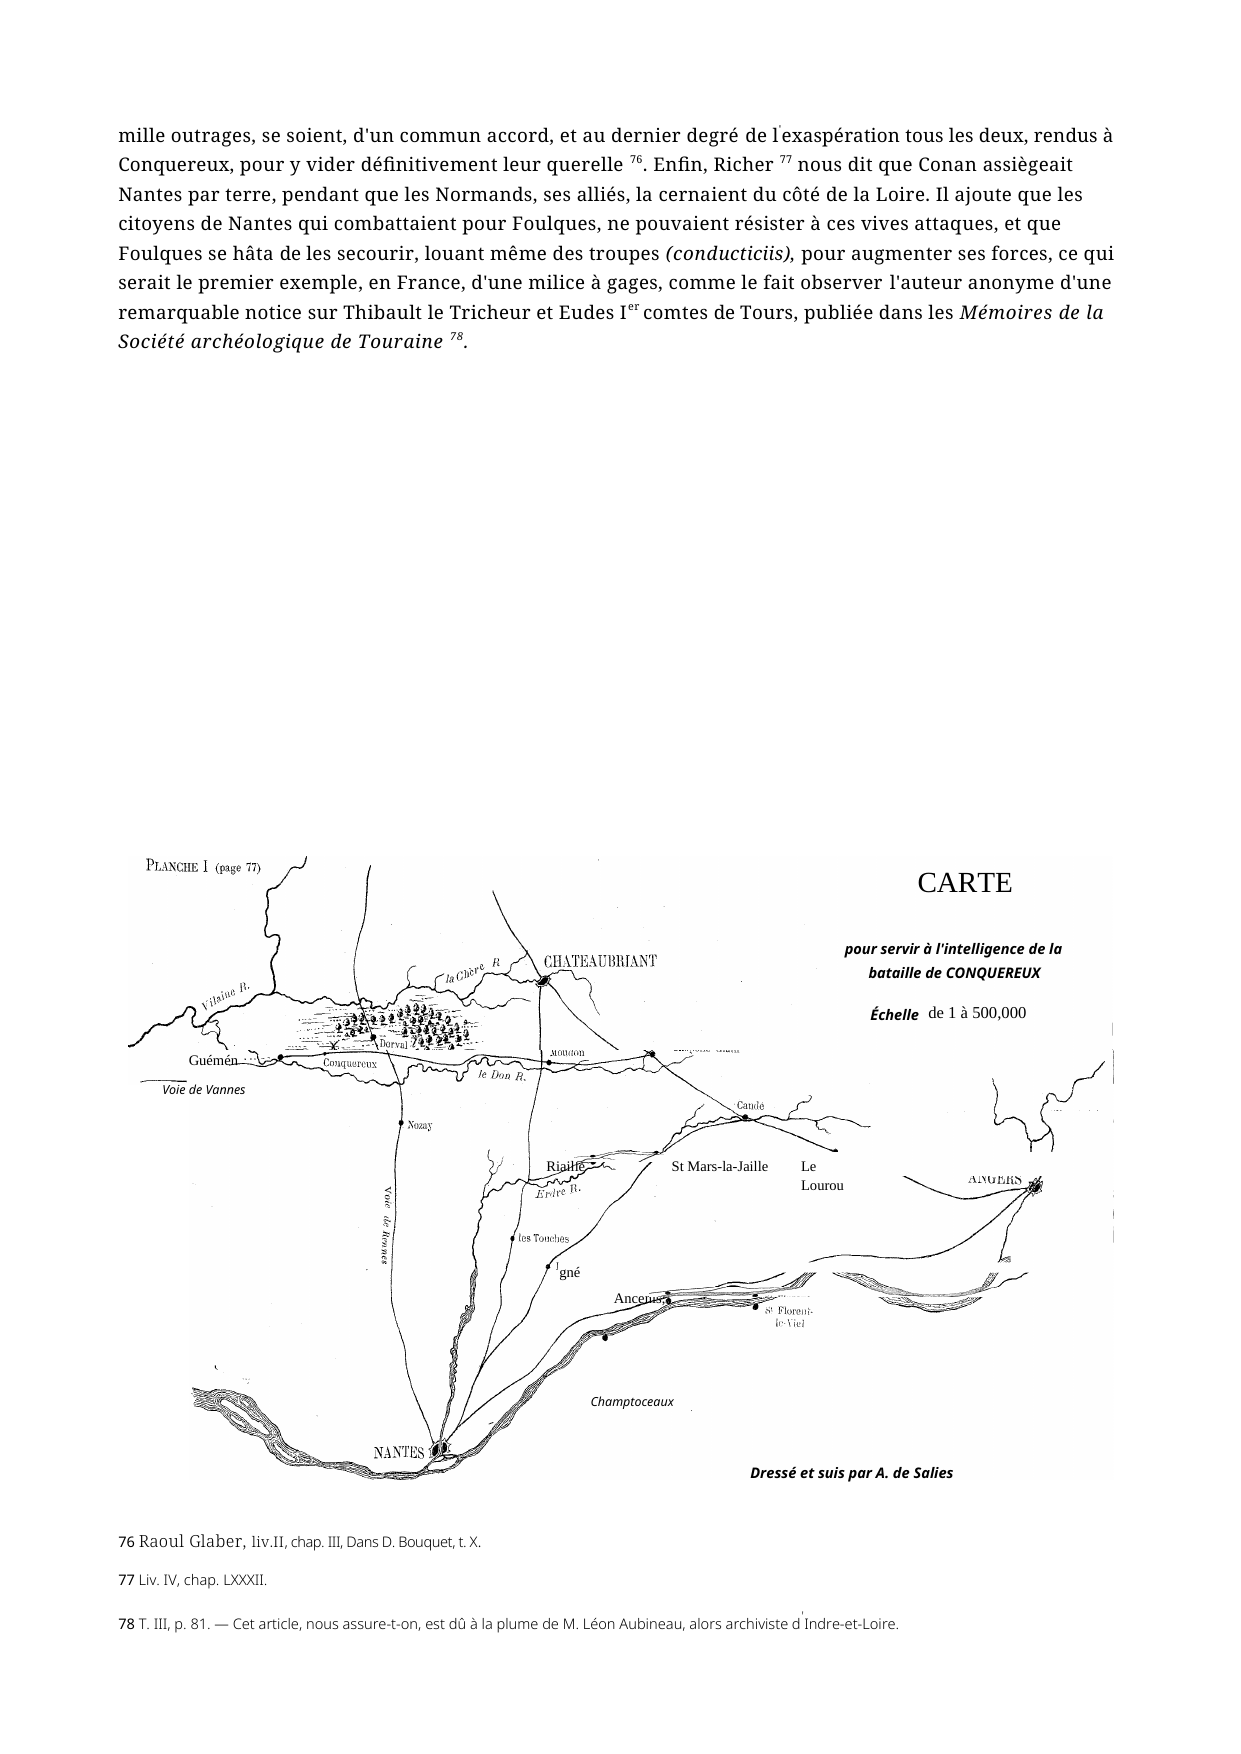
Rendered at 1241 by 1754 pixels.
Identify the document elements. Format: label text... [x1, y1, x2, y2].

text T. III, p. 81. — Cet article, nous assure-t-on, est dû à la plume de M. Léon Aubineau, alors archiviste d'Indre-et-Loire. [118, 1607, 1122, 1636]
text S'il en fallait croire D. Lobineau et D. Morice, Foulques serait allé assièger Nantes, tombée en la possession de Conan le Tors, comte de Rennes, après la mort d'Alain, fils de Guérech ; Conan le Tors, celui-là même dont nous avons vu (p.25) l'insigne perfidie, aurait ordonné à Foulques de quitter cette entreprise, en lui offrant la bataille, et, cette bataille, le comte d'Anjou l'aurait acceptée, en fixant lui-même le lieu du combat. D'après d'autres historiens, au contraire, ce serait de Conan que serait partie la guerre, guerre de provocation, ouverte par un cartel en forme, invitant Foulques à se rendre avec ses troupes sur la lande de Conquereux, où Conan avait déjà essayé du sort des batailles, en 982, contre Guérech, comte de Nantes (Note XXXVI). Raoul Glaber veut que les deux comtes, après avoir mutuellement dévasté leurs possessions et s'être fait mille outrages, se soient, d'un commun accord, et au dernier degré de l'exaspération tous les deux, rendus à Conquereux, pour y vider définitivement leur querelle . Enfin, Richer nous dit que Conan assiègeait Nantes par terre, pendant que les Normands, ses alliés, la cernaient du côté de la Loire. Il ajoute que les citoyens de Nantes qui combattaient pour Foulques, ne pouvaient résister à ces vives attaques, et que Foulques se hâta de les secourir, louant même des troupes (conducticiis), pour augmenter ses forces, ce qui serait le premier exemple, en France, d'une milice à gages, comme le fait observer l'auteur anonyme d'une remarquable notice sur Thibault le Tricheur et Eudes Ier comtes de Tours, publiée dans les Mémoires de la Société archéologique de Touraine . [118, 118, 1122, 354]
picture [128, 856, 1114, 1480]
text Raoul Glaber, liv.II, chap. III, Dans D. Bouquet, t. X. [118, 1529, 1122, 1552]
text Liv. IV, chap. LXXXII. [118, 1570, 1122, 1589]
